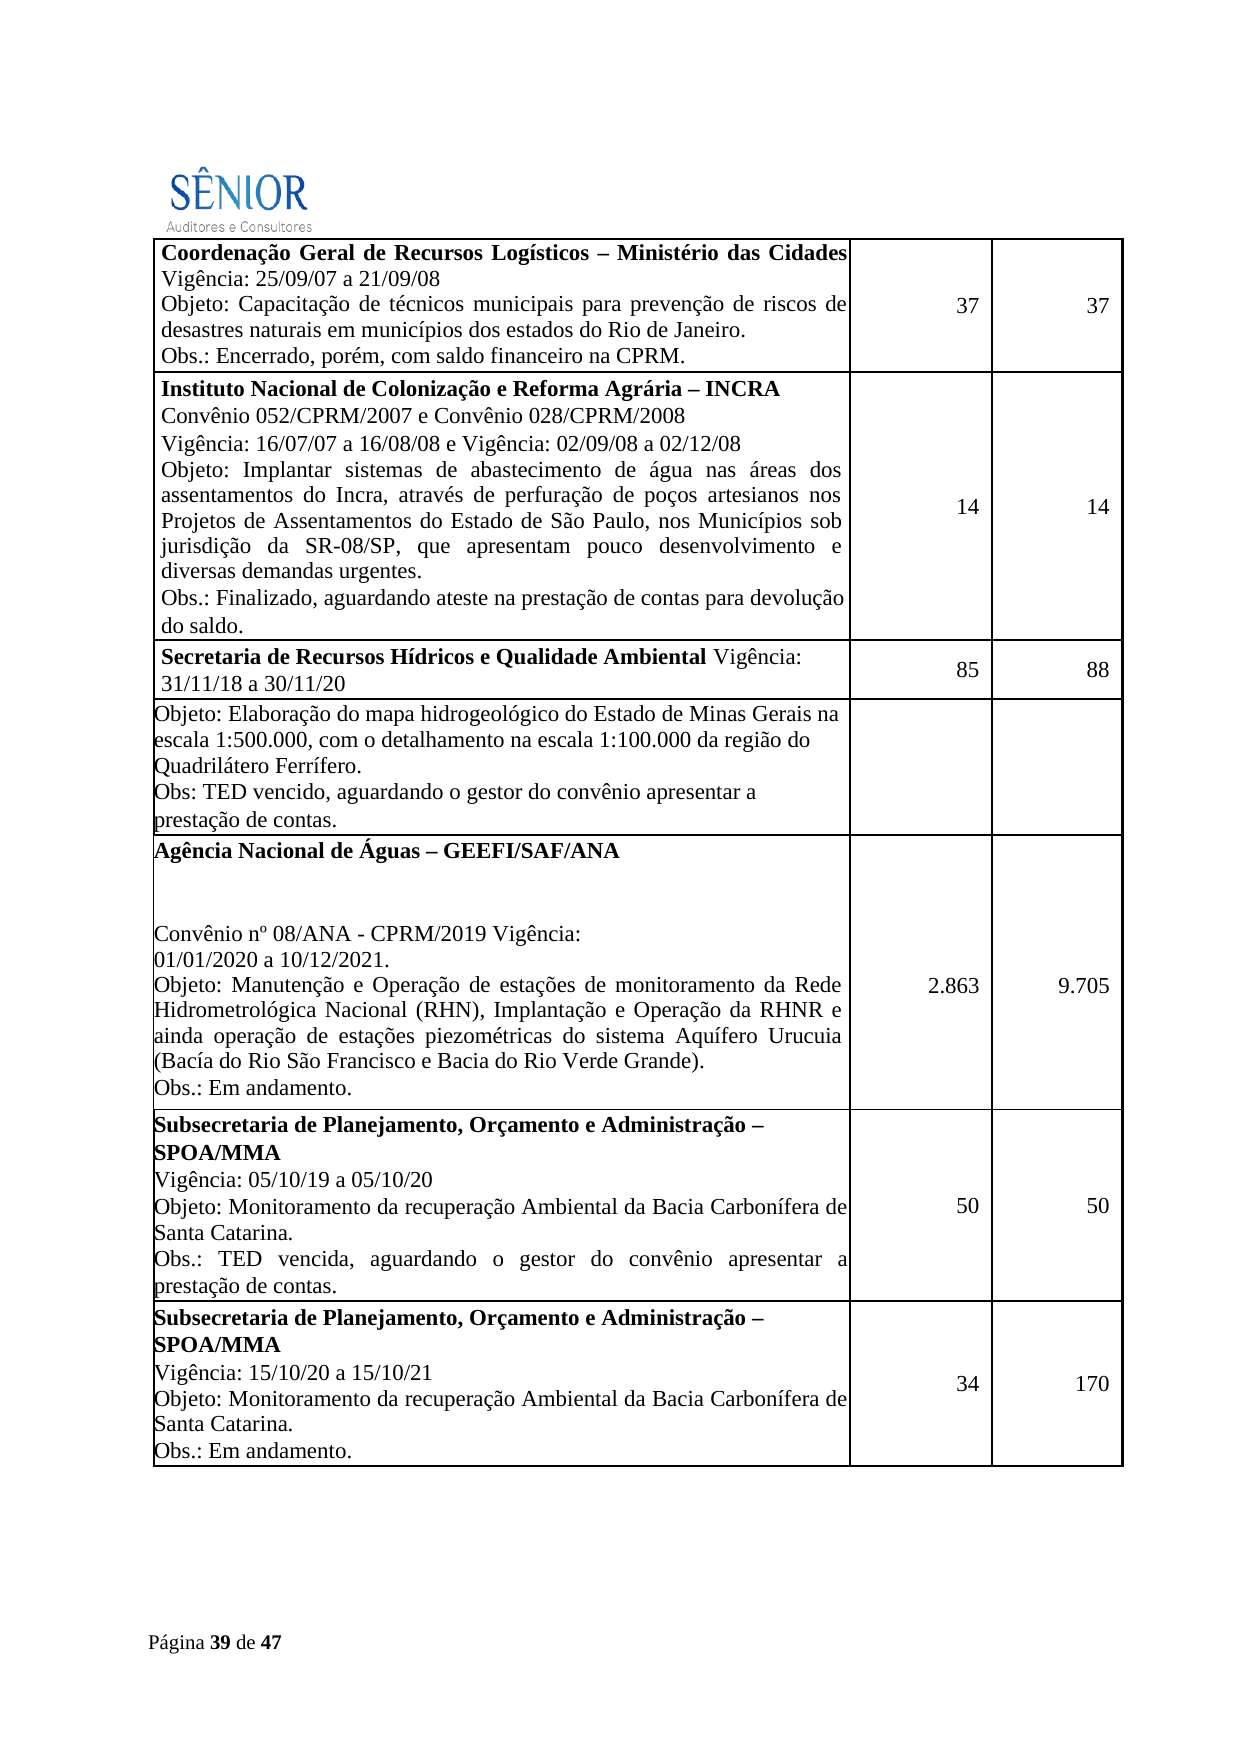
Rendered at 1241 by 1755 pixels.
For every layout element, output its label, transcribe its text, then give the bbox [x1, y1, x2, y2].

table_cell 50 [851, 1110, 991, 1300]
table_cell Secretaria de Recursos Hídricos e Qualidade Ambiental Vigência: 31/11/18 a 30/11/20 [155, 641, 849, 698]
table_cell 85 [851, 641, 991, 698]
table_cell 88 [993, 641, 1121, 698]
table_cell [993, 700, 1121, 833]
table_cell 2.863 [851, 836, 991, 1109]
table_cell Agência Nacional de Águas – GEEFI/SAF/ANA Convênio nº 08/ANA - CPRM/2019 Vigência: 01/01/2020 a 10/12/2021. Objeto: Manutenção e Operação de estações de monitoramento da Rede Hidrometrológica Nacional (RHN), Implantação e Operação da RHNR e ainda operação de estações piezométricas do sistema Aquífero Urucuia (Bacía do Rio São Francisco e Bacia do Rio Verde Grande). Obs.: Em andamento. [154, 836, 849, 1109]
table_cell 50 [993, 1110, 1121, 1300]
table_cell Subsecretaria de Planejamento, Orçamento e Administração – SPOA/MMA Vigência: 15/10/20 a 15/10/21 Objeto: Monitoramento da recuperação Ambiental da Bacia Carbonífera de Santa Catarina. Obs.: Em andamento. [155, 1302, 849, 1464]
table_cell 14 [993, 373, 1121, 639]
table_cell Objeto: Elaboração do mapa hidrogeológico do Estado de Minas Gerais na escala 1:500.000, com o detalhamento na escala 1:100.000 da região do Quadrilátero Ferrífero. Obs: TED vencido, aguardando o gestor do convênio apresentar a prestação de contas. [155, 700, 849, 833]
table_cell [851, 700, 991, 833]
table_cell 14 [851, 373, 991, 639]
table_cell Instituto Nacional de Colonização e Reforma Agrária – INCRA Convênio 052/CPRM/2007 e Convênio 028/CPRM/2008 Vigência: 16/07/07 a 16/08/08 e Vigência: 02/09/08 a 02/12/08 Objeto: Implantar sistemas de abastecimento de água nas áreas dos assentamentos do Incra, através de perfuração de poços artesianos nos Projetos de Assentamentos do Estado de São Paulo, nos Municípios sob jurisdição da SR-08/SP, que apresentam pouco desenvolvimento e diversas demandas urgentes. Obs.: Finalizado, aguardando ateste na prestação de contas para devolução do saldo. [155, 373, 849, 639]
table_cell 34 [851, 1302, 991, 1464]
table_cell 9.705 [993, 836, 1121, 1109]
table_cell 37 [993, 240, 1121, 371]
table_cell Coordenação Geral de Recursos Logísticos – Ministério das Cidades Vigência: 25/09/07 a 21/09/08 Objeto: Capacitação de técnicos municipais para prevenção de riscos de desastres naturais em municípios dos estados do Rio de Janeiro. Obs.: Encerrado, porém, com saldo financeiro na CPRM. [155, 240, 849, 371]
table_cell 170 [993, 1302, 1121, 1464]
table_cell Subsecretaria de Planejamento, Orçamento e Administração – SPOA/MMA Vigência: 05/10/19 a 05/10/20 Objeto: Monitoramento da recuperação Ambiental da Bacia Carbonífera de Santa Catarina. Obs.: TED vencida, aguardando o gestor do convênio apresentar a prestação de contas. [155, 1110, 849, 1300]
table_cell 37 [851, 240, 991, 371]
